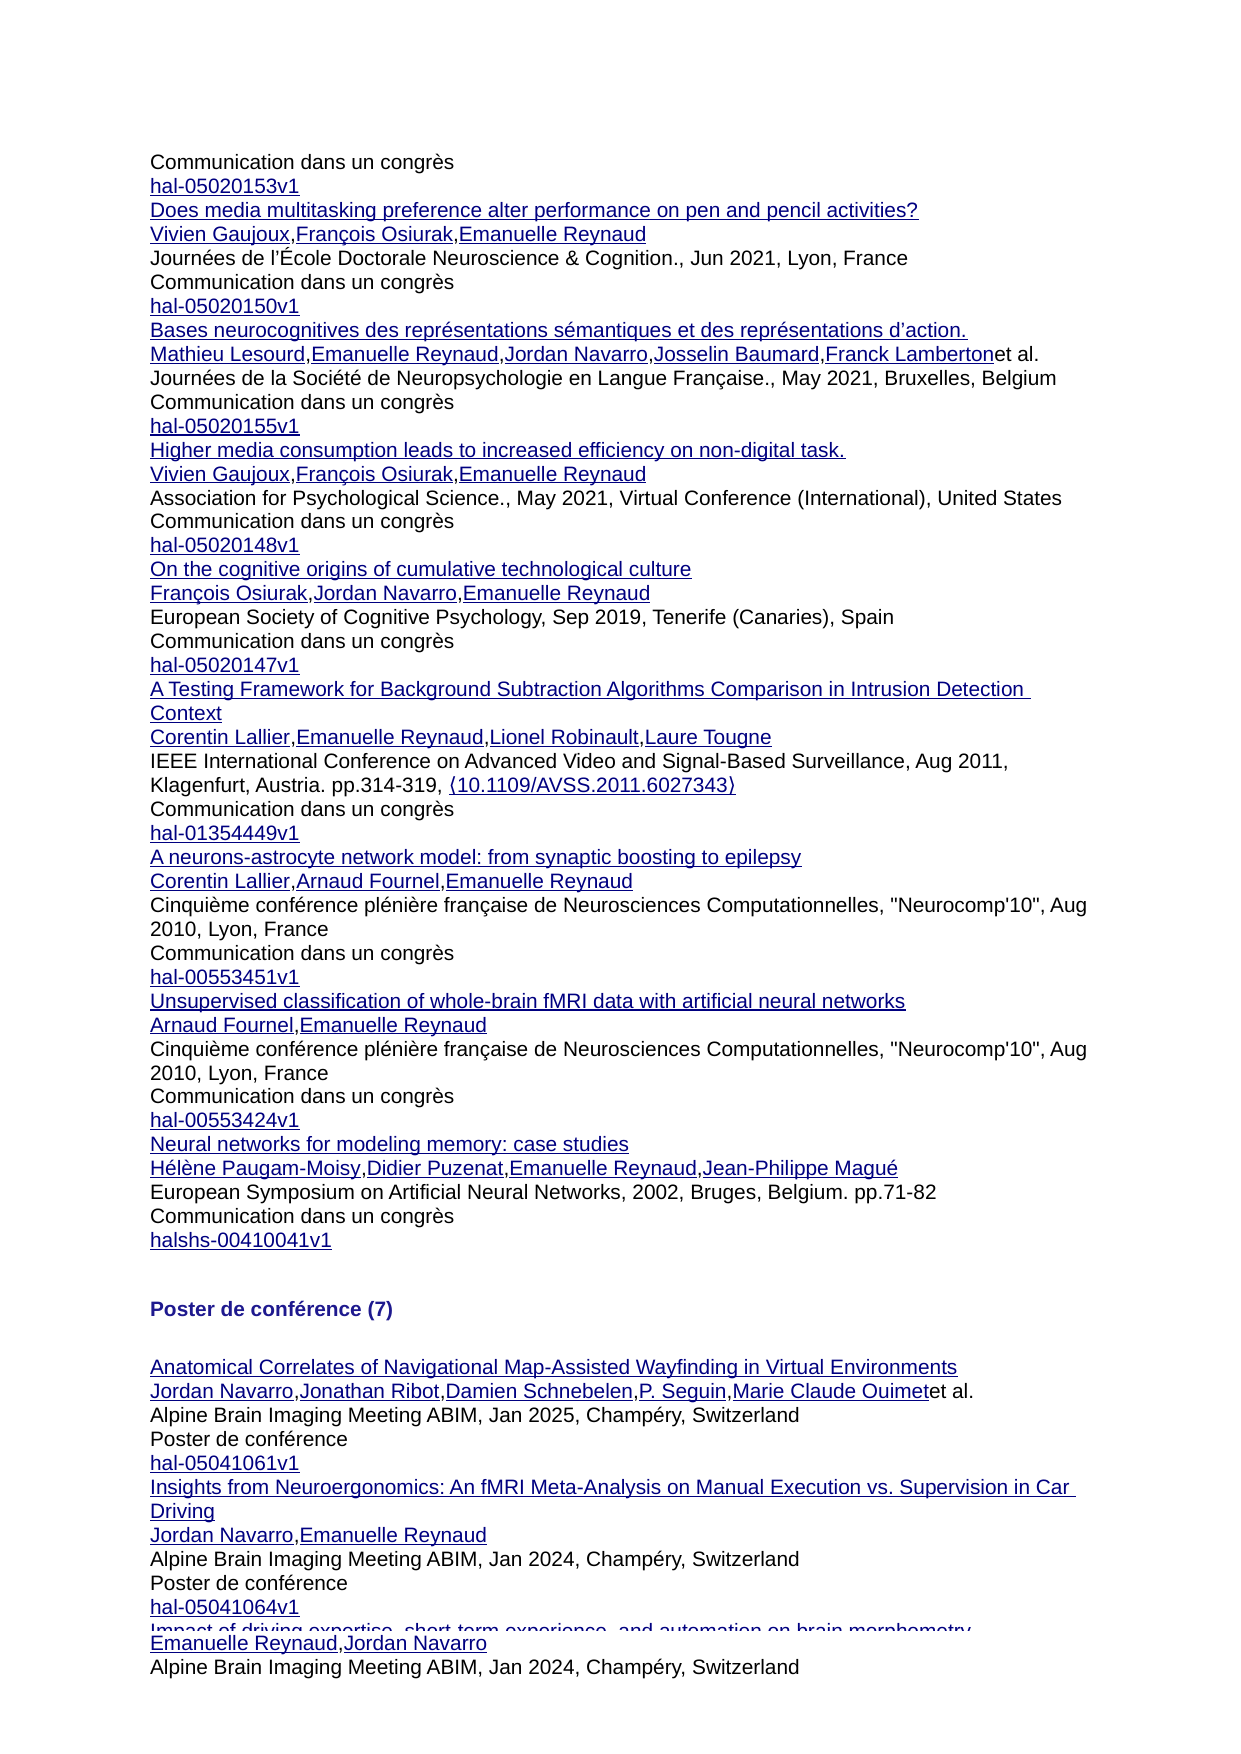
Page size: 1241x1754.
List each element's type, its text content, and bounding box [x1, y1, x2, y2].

table_cell On the cognitive origins of cumulative technological culture François Osiurak,Jordan Navarro,Emanuelle Reynaud European Society of Cognitive Psychology, Sep 2019, Tenerife (Canaries), Spain Communication dans un congrès hal-05020147v1 [150, 557, 1090, 677]
subtitle Poster de conférence (7) [150, 1297, 1090, 1321]
table_cell Does media multitasking preference alter performance on pen and pencil activities? Vivien Gaujoux,François Osiurak,Emanuelle Reynaud Journées de l’École Doctorale Neuroscience & Cognition., Jun 2021, Lyon, France Communication dans un congrès hal-05020150v1 [150, 198, 1090, 318]
table_header Anatomical Correlates of Navigational Map-Assisted Wayfinding in Virtual Environments Jordan Navarro,Jonathan Ribot,Damien Schnebelen,P. Seguin,Marie Claude Ouimetet al. Alpine Brain Imaging Meeting ABIM, Jan 2025, Champéry, Switzerland Poster de conférence hal-05041061v1 [150, 1355, 1090, 1475]
table_cell Insights from Neuroergonomics: An fMRI Meta-Analysis on Manual Execution vs. Supervision in Car Driving Jordan Navarro,Emanuelle Reynaud Alpine Brain Imaging Meeting ABIM, Jan 2024, Champéry, Switzerland Poster de conférence hal-05041064v1 [150, 1475, 1090, 1619]
table_cell A neurons-astrocyte network model: from synaptic boosting to epilepsy Corentin Lallier,Arnaud Fournel,Emanuelle Reynaud Cinquième conférence plénière française de Neurosciences Computationnelles, "Neurocomp'10", Aug 2010, Lyon, France Communication dans un congrès hal-00553451v1 [150, 845, 1090, 988]
table_cell Communication dans un congrès hal-05020153v1 [150, 150, 1090, 198]
table_cell Bases neurocognitives des représentations sémantiques et des représentations d’action. Mathieu Lesourd,Emanuelle Reynaud,Jordan Navarro,Josselin Baumard,Franck Lambertonet al. Journées de la Société de Neuropsychologie en Langue Française., May 2021, Bruxelles, Belgium Communication dans un congrès hal-05020155v1 [150, 318, 1090, 437]
table_cell Higher media consumption leads to increased efficiency on non-digital task. Vivien Gaujoux,François Osiurak,Emanuelle Reynaud Association for Psychological Science., May 2021, Virtual Conference (International), United States Communication dans un congrès hal-05020148v1 [150, 438, 1090, 557]
table_cell Neural networks for modeling memory: case studies Hélène Paugam-Moisy,Didier Puzenat,Emanuelle Reynaud,Jean-Philippe Magué European Symposium on Artificial Neural Networks, 2002, Bruges, Belgium. pp.71-82 Communication dans un congrès halshs-00410041v1 [150, 1132, 1090, 1252]
table_cell Unsupervised classification of whole-brain fMRI data with artificial neural networks Arnaud Fournel,Emanuelle Reynaud Cinquième conférence plénière française de Neurosciences Computationnelles, "Neurocomp'10", Aug 2010, Lyon, France Communication dans un congrès hal-00553424v1 [150, 989, 1090, 1132]
table_cell Impact of driving expertise, short-term experience, and automation on brain morphometry Emanuelle Reynaud,Jordan Navarro Alpine Brain Imaging Meeting ABIM, Jan 2024, Champéry, Switzerland [150, 1619, 1090, 1679]
table_cell A Testing Framework for Background Subtraction Algorithms Comparison in Intrusion Detection Context Corentin Lallier,Emanuelle Reynaud,Lionel Robinault,Laure Tougne IEEE International Conference on Advanced Video and Signal-Based Surveillance, Aug 2011, Klagenfurt, Austria. pp.314-319, ⟨10.1109/AVSS.2011.6027343⟩ Communication dans un congrès hal-01354449v1 [150, 677, 1090, 845]
